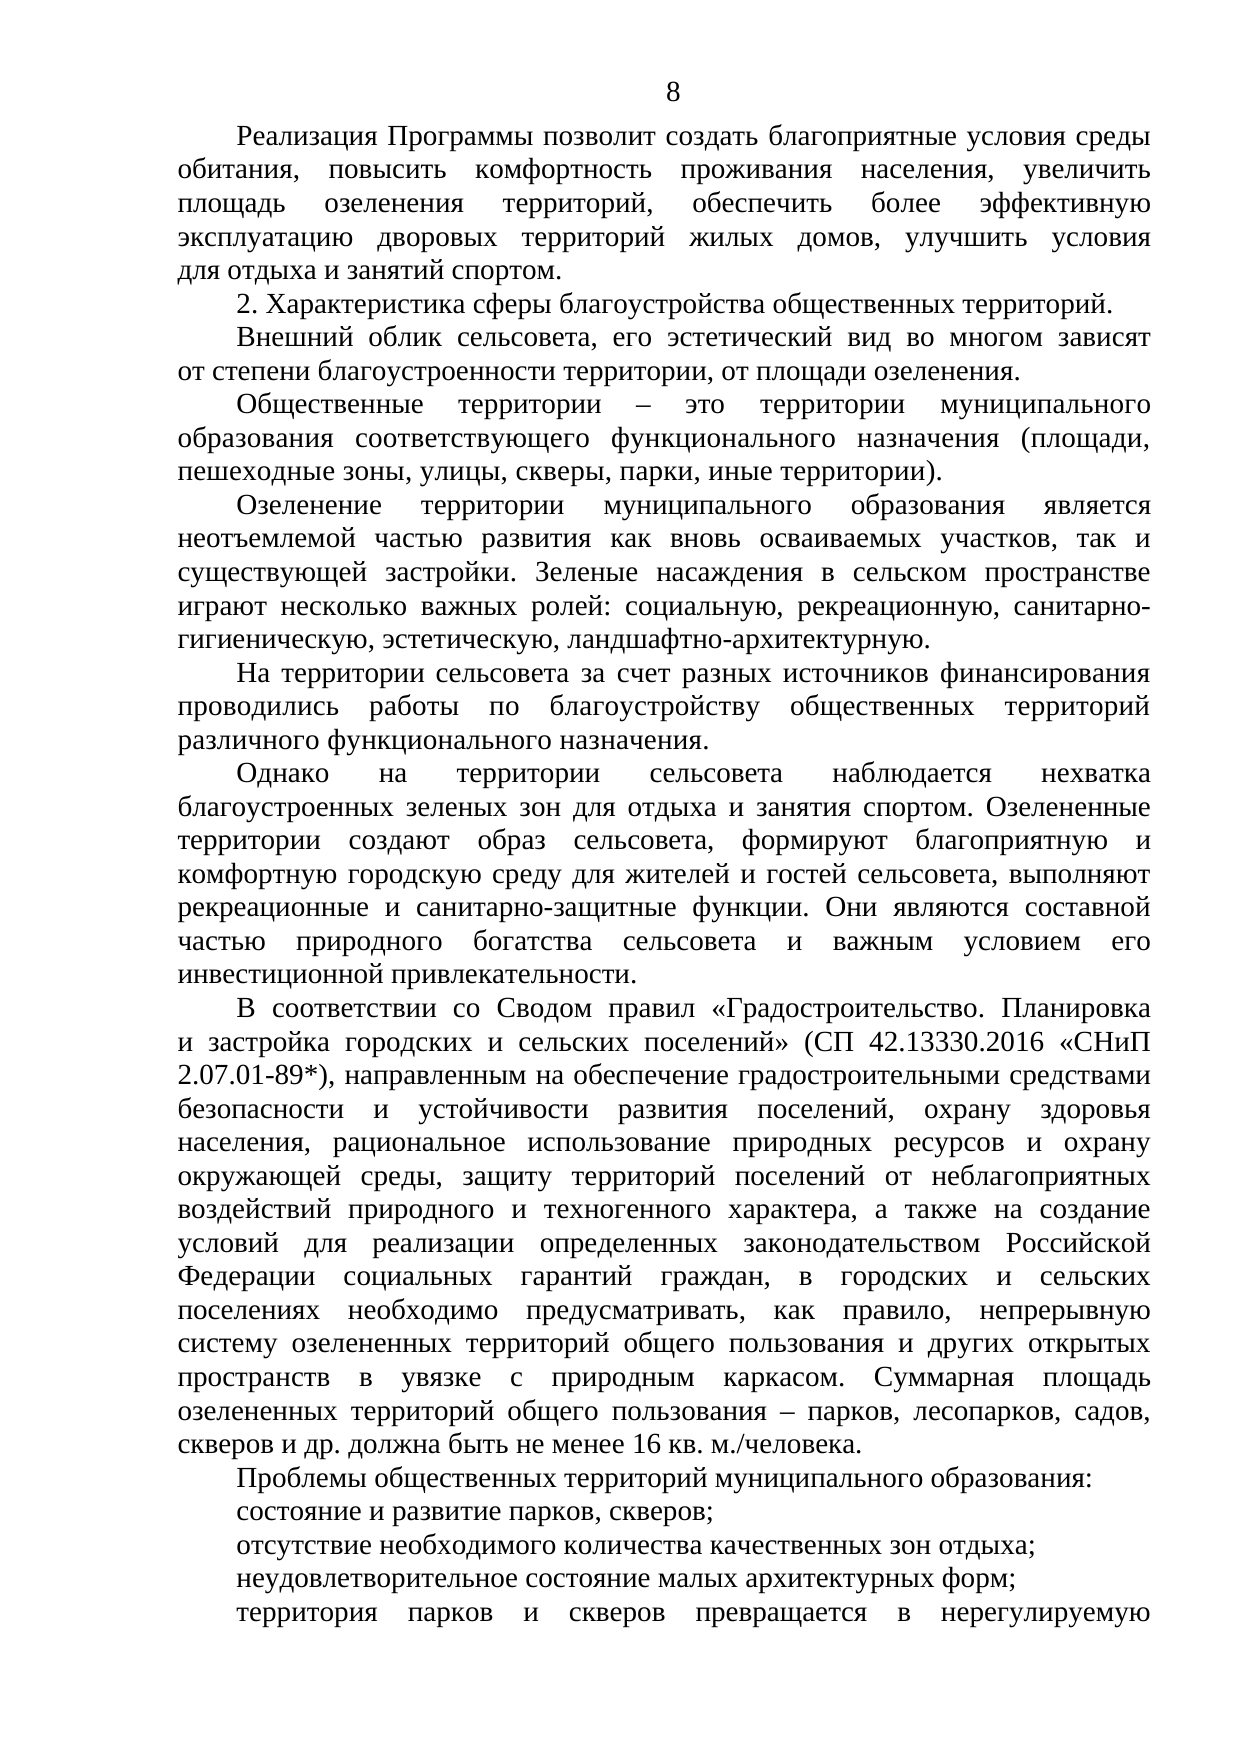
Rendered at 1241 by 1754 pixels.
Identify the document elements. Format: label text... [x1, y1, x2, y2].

text неудовлетворительное состояние малых архитектурных форм; [177, 1560, 1152, 1594]
text состояние и развитие парков, скверов; [177, 1493, 1152, 1527]
text отсутствие необходимого количества качественных зон отдыха; [177, 1527, 1152, 1560]
text Реализация Программы позволит создать благоприятные условия среды обитания, повысить комфортность проживания населения, увеличить площадь озеленения территорий, обеспечить более эффективную эксплуатацию дворовых территорий жилых домов, улучшить условия для отдыха и занятий спортом. [177, 118, 1152, 286]
text 2. Характеристика сферы благоустройства общественных территорий. [177, 286, 1152, 319]
text Озеленение территории муниципального образования является неотъемлемой частью развития как вновь осваиваемых участков, так и существующей застройки. Зеленые насаждения в сельском пространстве играют несколько важных ролей: социальную, рекреационную, санитарно-гигиеническую, эстетическую, ландшафтно-архитектурную. [177, 487, 1152, 655]
text Однако на территории сельсовета наблюдается нехватка благоустроенных зеленых зон для отдыха и занятия спортом. Озелененные территории создают образ сельсовета, формируют благоприятную и комфортную городскую среду для жителей и гостей сельсовета, выполняют рекреационные и санитарно-защитные функции. Они являются составной частью природного богатства сельсовета и важным условием его инвестиционной привлекательности. [177, 755, 1152, 990]
text В соответствии со Сводом правил «Градостроительство. Планировка и застройка городских и сельских поселений» (СП 42.13330.2016 «СНиП 2.07.01-89*), направленным на обеспечение градостроительными средствами безопасности и устойчивости развития поселений, охрану здоровья населения, рациональное использование природных ресурсов и охрану окружающей среды, защиту территорий поселений от неблагоприятных воздействий природного и техногенного характера, а также на создание условий для реализации определенных законодательством Российской Федерации социальных гарантий граждан, в городских и сельских поселениях необходимо предусматривать, как правило, непрерывную систему озелененных территорий общего пользования и других открытых пространств в увязке с природным каркасом. Суммарная площадь озелененных территорий общего пользования – парков, лесопарков, садов, скверов и др. должна быть не менее 16 кв. м./человека. [177, 990, 1152, 1460]
text Внешний облик сельсовета, его эстетический вид во многом зависят от степени благоустроенности территории, от площади озеленения. [177, 319, 1152, 386]
text Проблемы общественных территорий муниципального образования: [177, 1460, 1152, 1493]
text Общественные территории – это территории муниципального образования соответствующего функционального назначения (площади, пешеходные зоны, улицы, скверы, парки, иные территории). [177, 386, 1152, 487]
text территория парков и скверов превращается в нерегулируемую [177, 1594, 1152, 1627]
text На территории сельсовета за счет разных источников финансирования проводились работы по благоустройству общественных территорий различного функционального назначения. [177, 655, 1152, 755]
